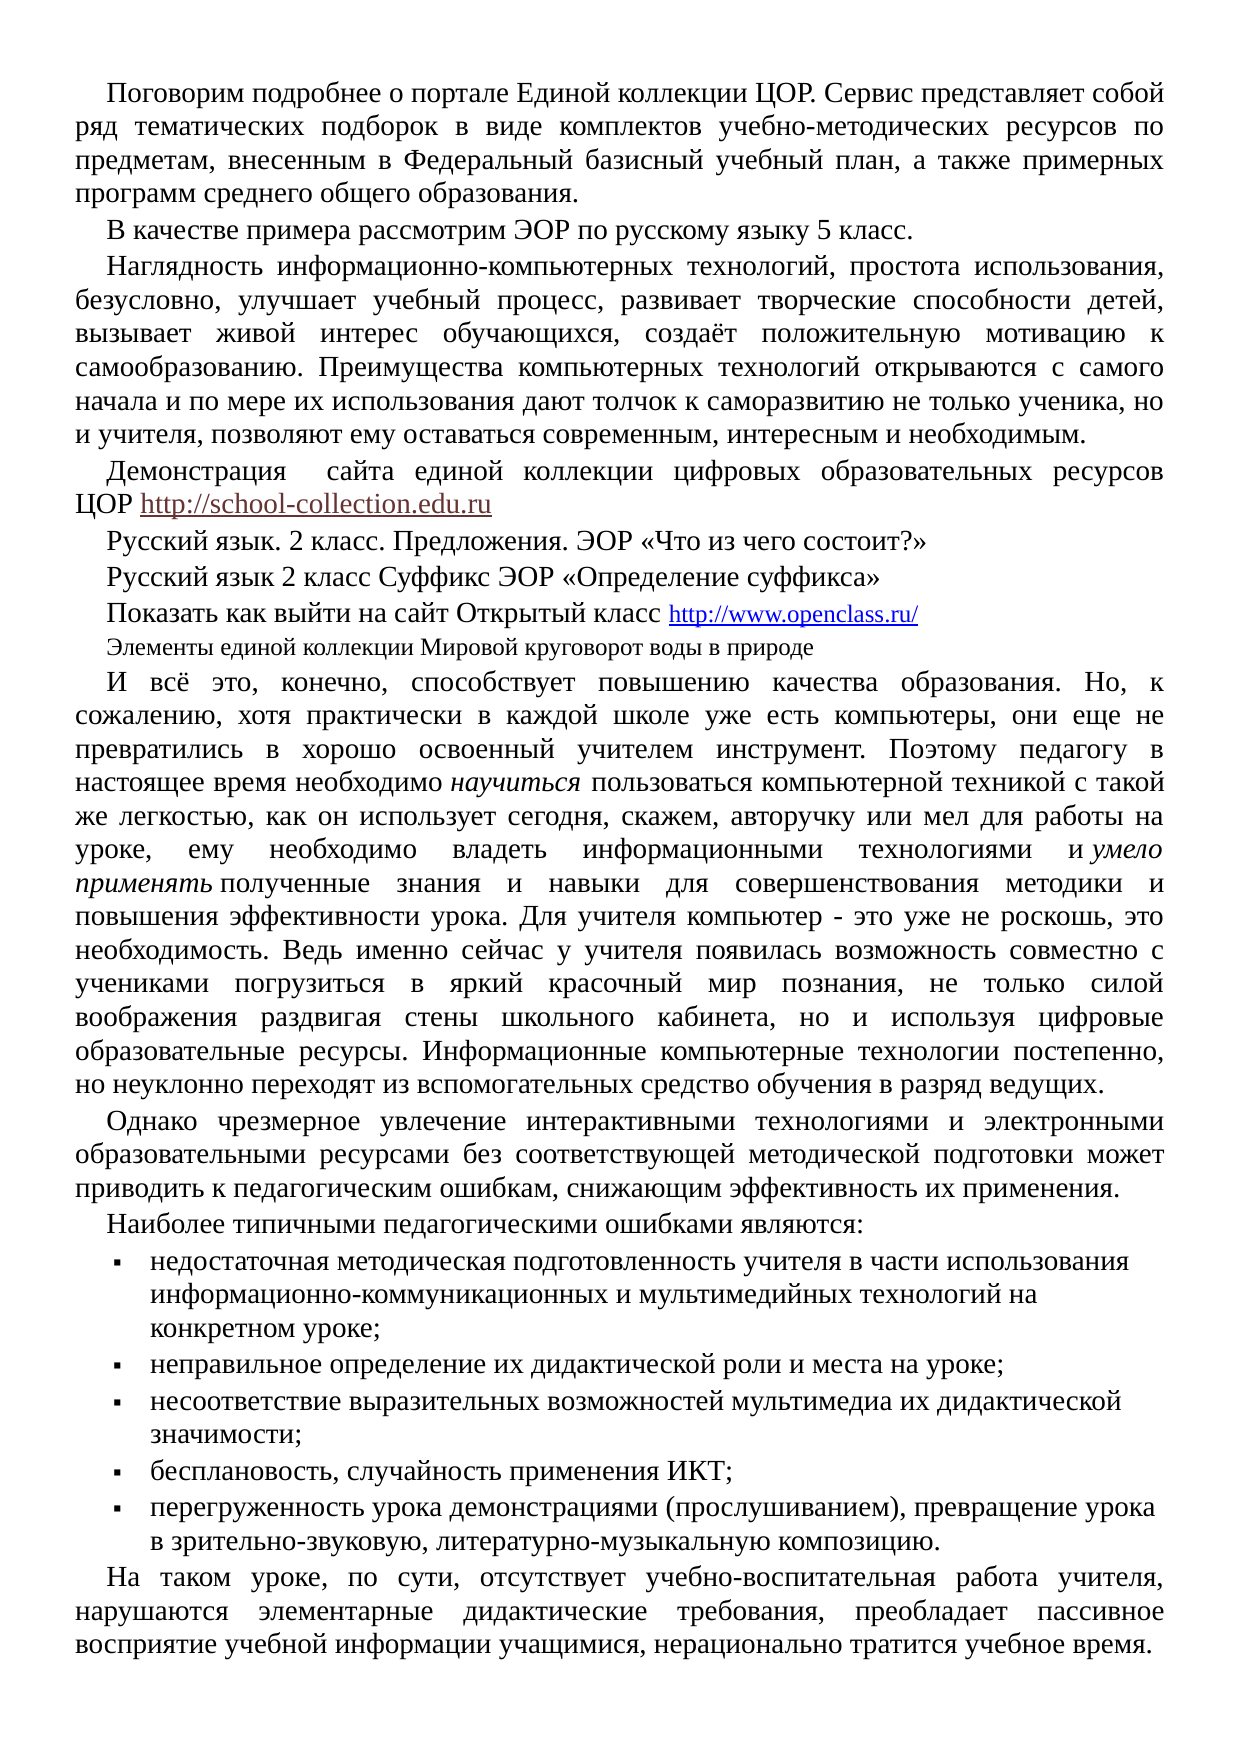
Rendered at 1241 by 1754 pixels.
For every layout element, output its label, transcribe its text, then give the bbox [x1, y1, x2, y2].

text Поговорим подробнее о портале Единой коллекции ЦОР. Сервис представляет собой ряд тематических подборок в виде комплектов учебно-методических ресурсов по предметам, внесенным в Федеральный базисный учебный план, а также примерных программ среднего общего образования. [75, 75, 1165, 209]
text Однако чрезмерное увлечение интерактивными технологиями и электронными образовательными ресурсами без соответствующей методической подготовки может приводить к педагогическим ошибкам, снижающим эффективность их применения. [75, 1103, 1165, 1203]
text Русский язык. 2 класс. Предложения. ЭОР «Что из чего состоит?» [75, 523, 1165, 556]
list перегруженность урока демонстрациями (прослушиванием), превращение урока в зрительно-звуковую, литературно-музыкальную композицию. [112, 1489, 1165, 1556]
list бесплановость, случайность применения ИКТ; [112, 1453, 1165, 1486]
text Наиболее типичными педагогическими ошибками являются: [75, 1206, 1165, 1240]
text Демонстрация сайта единой коллекции цифровых образовательных ресурсов ЦОР http://school-collection.edu.ru [75, 453, 1165, 520]
text Элементы единой коллекции Мировой круговорот воды в природе [75, 632, 1165, 661]
text Показать как выйти на сайт Открытый класс http://www.openclass.ru/ [75, 596, 1165, 629]
list неправильное определение их дидактической роли и места на уроке; [112, 1346, 1165, 1380]
list несоответствие выразительных возможностей мультимедиа их дидактической значимости; [112, 1383, 1165, 1450]
text На таком уроке, по сути, отсутствует учебно-воспитательная работа учителя, нарушаются элементарные дидактические требования, преобладает пассивное восприятие учебной информации учащимися, нерационально тратится учебное время. [75, 1559, 1165, 1660]
list недостаточная методическая подготовленность учителя в части использования информационно-коммуникационных и мультимедийных технологий на конкретном уроке; [112, 1243, 1165, 1343]
text И всё это, конечно, способствует повышению качества образования. Но, к сожалению, хотя практически в каждой школе уже есть компьютеры, они еще не превратились в хорошо освоенный учителем инструмент. Поэтому педагогу в настоящее время необходимо научиться пользоваться компьютерной техникой с такой же легкостью, как он использует сегодня, скажем, авторучку или мел для работы на уроке, ему необходимо владеть информационными технологиями и умело применять полученные знания и навыки для совершенствования методики и повышения эффективности урока. Для учителя компьютер - это уже не роскошь, это необходимость. Ведь именно сейчас у учителя появилась возможность совместно с учениками погрузиться в яркий красочный мир познания, не только силой воображения раздвигая стены школьного кабинета, но и используя цифровые образовательные ресурсы. Информационные компьютерные технологии постепенно, но неуклонно переходят из вспомогательных средство обучения в разряд ведущих. [75, 664, 1165, 1100]
text Русский язык 2 класс Суффикс ЭОР «Определение суффикса» [75, 559, 1165, 593]
text В качестве примера рассмотрим ЭОР по русскому языку 5 класс. [75, 212, 1165, 246]
text Наглядность информационно-компьютерных технологий, простота использования, безусловно, улучшает учебный процесс, развивает творческие способности детей, вызывает живой интерес обучающихся, создаёт положительную мотивацию к самообразованию. Преимущества компьютерных технологий открываются с самого начала и по мере их использования дают толчок к саморазвитию не только ученика, но и учителя, позволяют ему оставаться современным, интересным и необходимым. [75, 248, 1165, 450]
